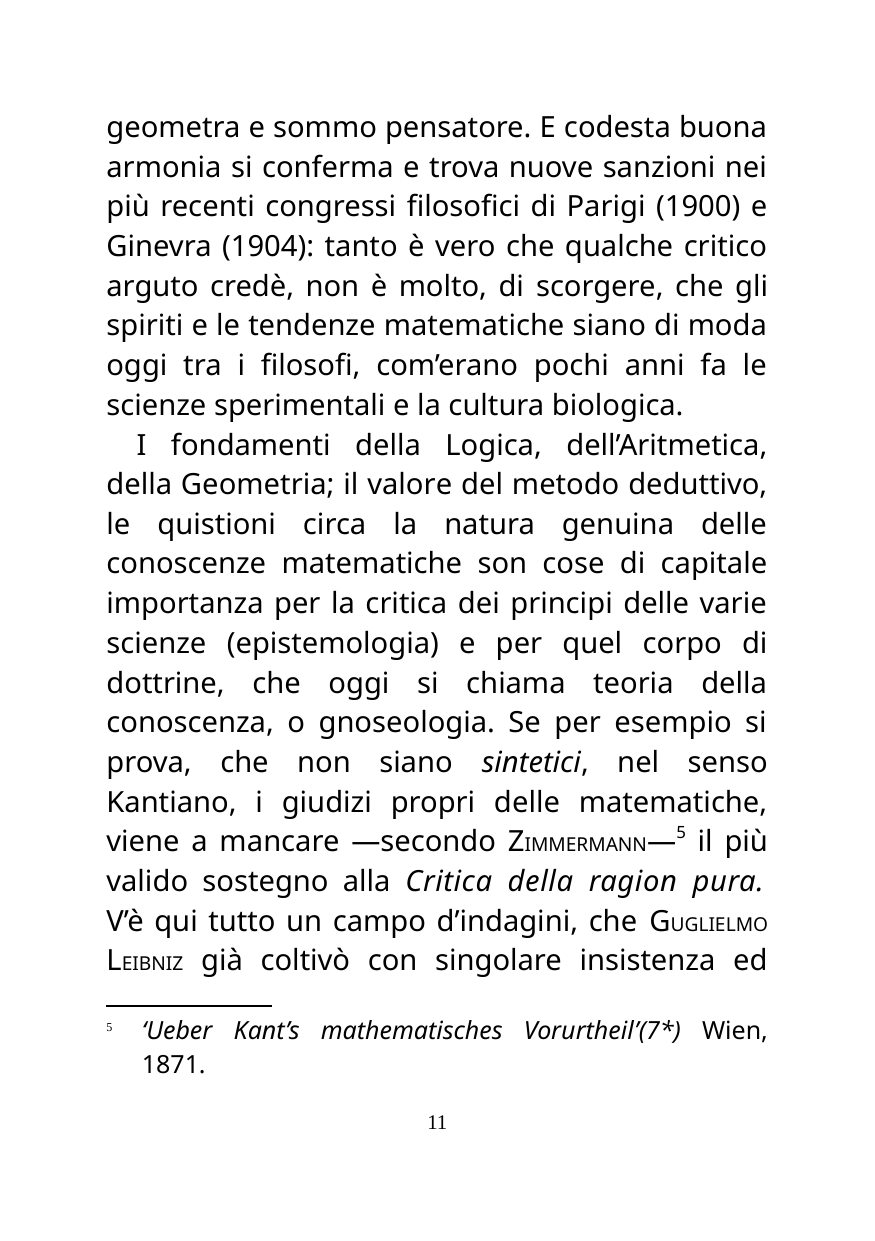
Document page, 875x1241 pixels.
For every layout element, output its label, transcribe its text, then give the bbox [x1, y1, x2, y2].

text I fondamenti della Logica, dell’Aritmetica, della Geometria; il valore del metodo deduttivo, le quistioni circa la natura genuina delle conoscenze matematiche son cose di capitale importanza per la critica dei principi delle varie scienze (epistemologia) e per quel corpo di dottrine, che oggi si chiama teoria della conoscenza, o gnoseologia. Se per esempio si prova, che non siano sintetici, nel senso Kantiano, i giudizi propri delle matematiche, viene a mancare ―secondo Zimmermann― il più valido sostegno alla Critica della ragion pura. V’è qui tutto un campo d’indagini, che Guglielmo Leibniz già coltivò con singolare insistenza ed [106, 424, 768, 979]
text ‘Ueber Kant’s mathematisches Vorurtheil’(7*) Wien, 1871. [106, 1012, 768, 1080]
text geometra e sommo pensatore. E codesta buona armonia si conferma e trova nuove sanzioni nei più recenti congressi filosofici di Parigi (1900) e Ginevra (1904): tanto è vero che qualche critico arguto credè, non è molto, di scorgere, che gli spiriti e le tendenze matematiche siano di moda oggi tra i filosofi, com’erano pochi anni fa le scienze sperimentali e la cultura biologica. [106, 106, 768, 424]
